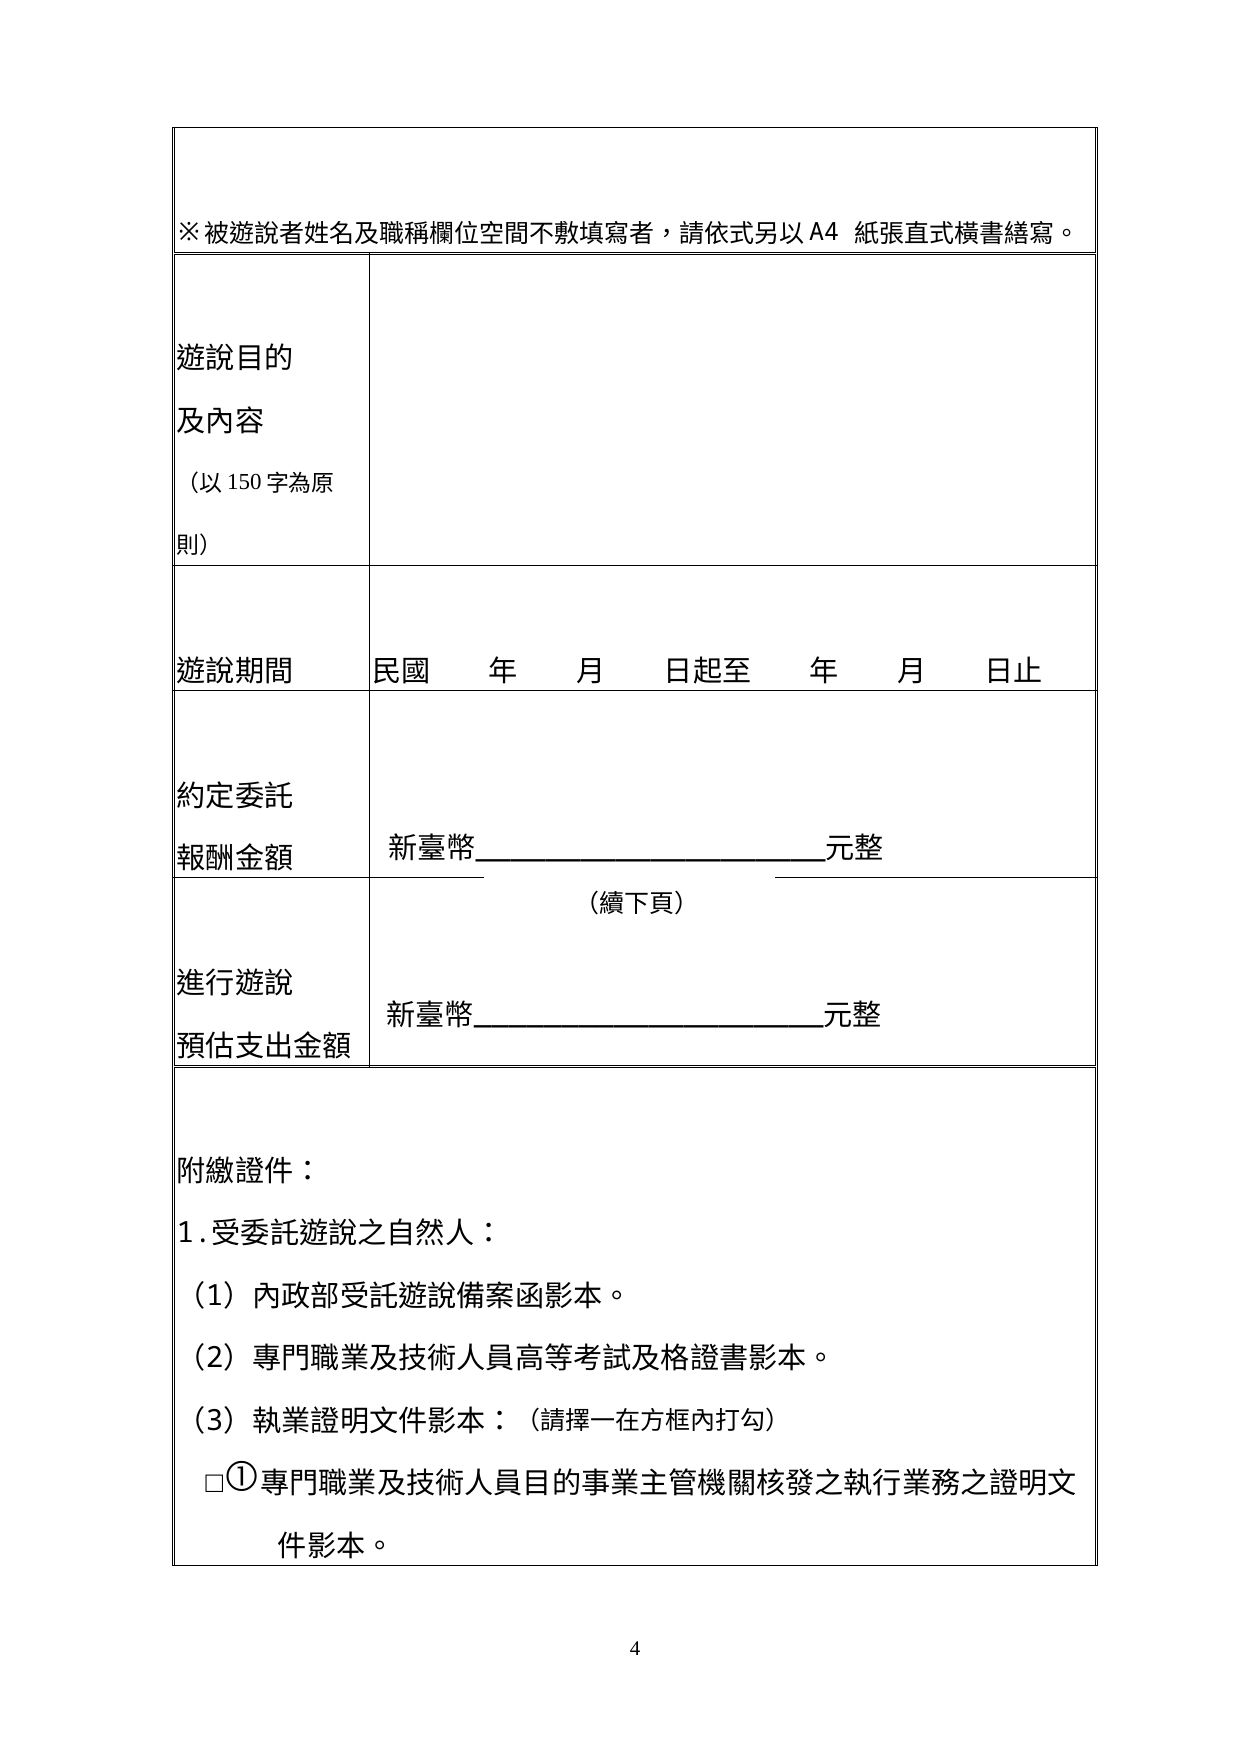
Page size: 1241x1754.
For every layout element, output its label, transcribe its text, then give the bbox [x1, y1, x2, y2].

table_cell 民國 年 月 日起至 年 月 日止 [370, 566, 1095, 689]
table_cell ※被遊說者姓名及職稱欄位空間不敷填寫者，請依式另以A4 紙張直式橫書繕寫。 [175, 128, 1095, 252]
table_cell [370, 255, 1095, 564]
table_cell 附繳證件： 1.受委託遊說之自然人： （1）內政部受託遊說備案函影本。 （2）專門職業及技術人員高等考試及格證書影本。 （3）執業證明文件影本：（請擇一在方框內打勾） □專門職業及技術人員目的事業主管機關核發之執行業務之證明文件影本。 [175, 1068, 1095, 1564]
table_cell 新臺幣____________________元整 [370, 691, 1095, 923]
table_cell 遊說目的 及內容 （以150字為原則） [175, 255, 369, 564]
table_cell 約定委託 報酬金額 [175, 691, 369, 877]
table_cell 進行遊說 預估支出金額 [175, 878, 369, 1064]
table_cell 新臺幣____________________元整 [370, 878, 1095, 1064]
table_cell 遊說期間 [175, 566, 369, 689]
